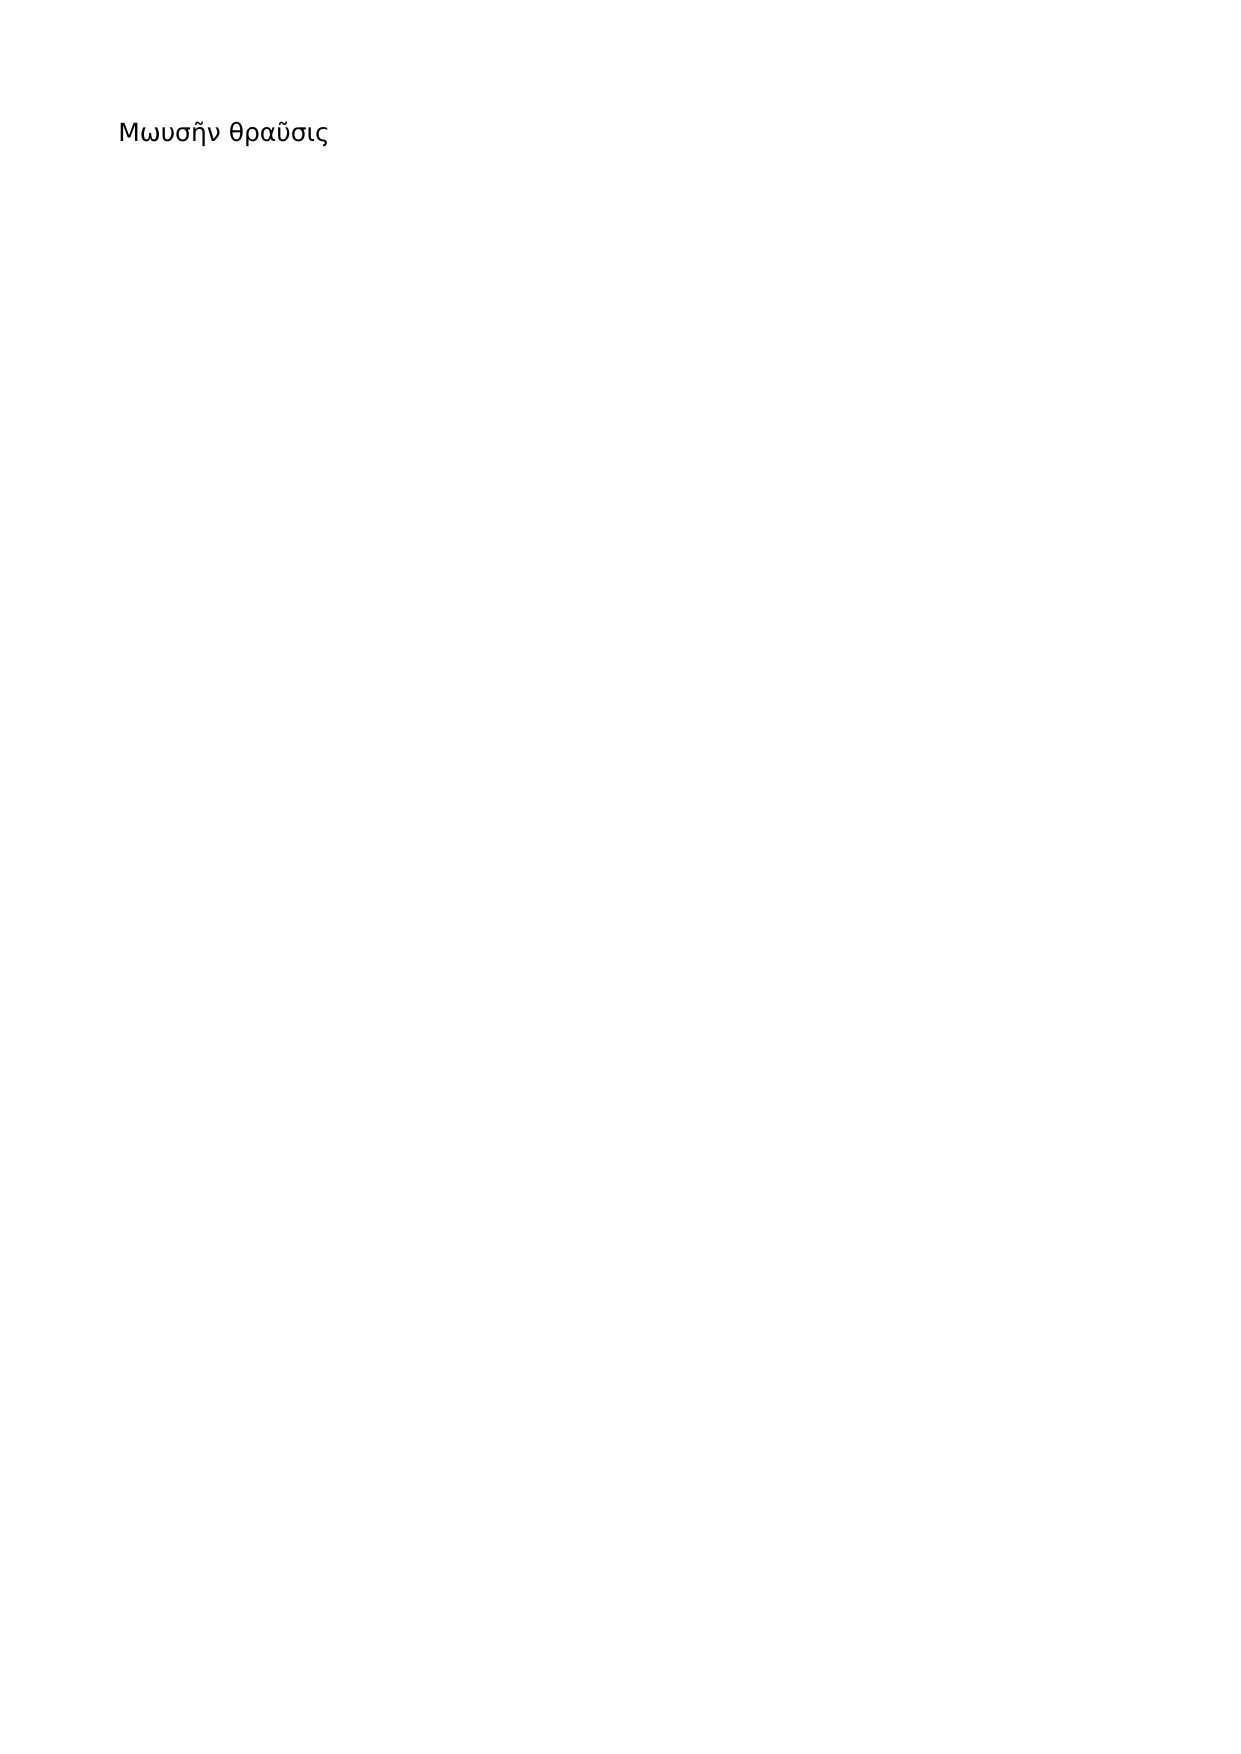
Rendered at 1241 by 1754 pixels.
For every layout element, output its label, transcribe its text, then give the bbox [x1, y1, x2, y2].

text Μωυσῆν θραῦσις [118, 118, 1122, 147]
